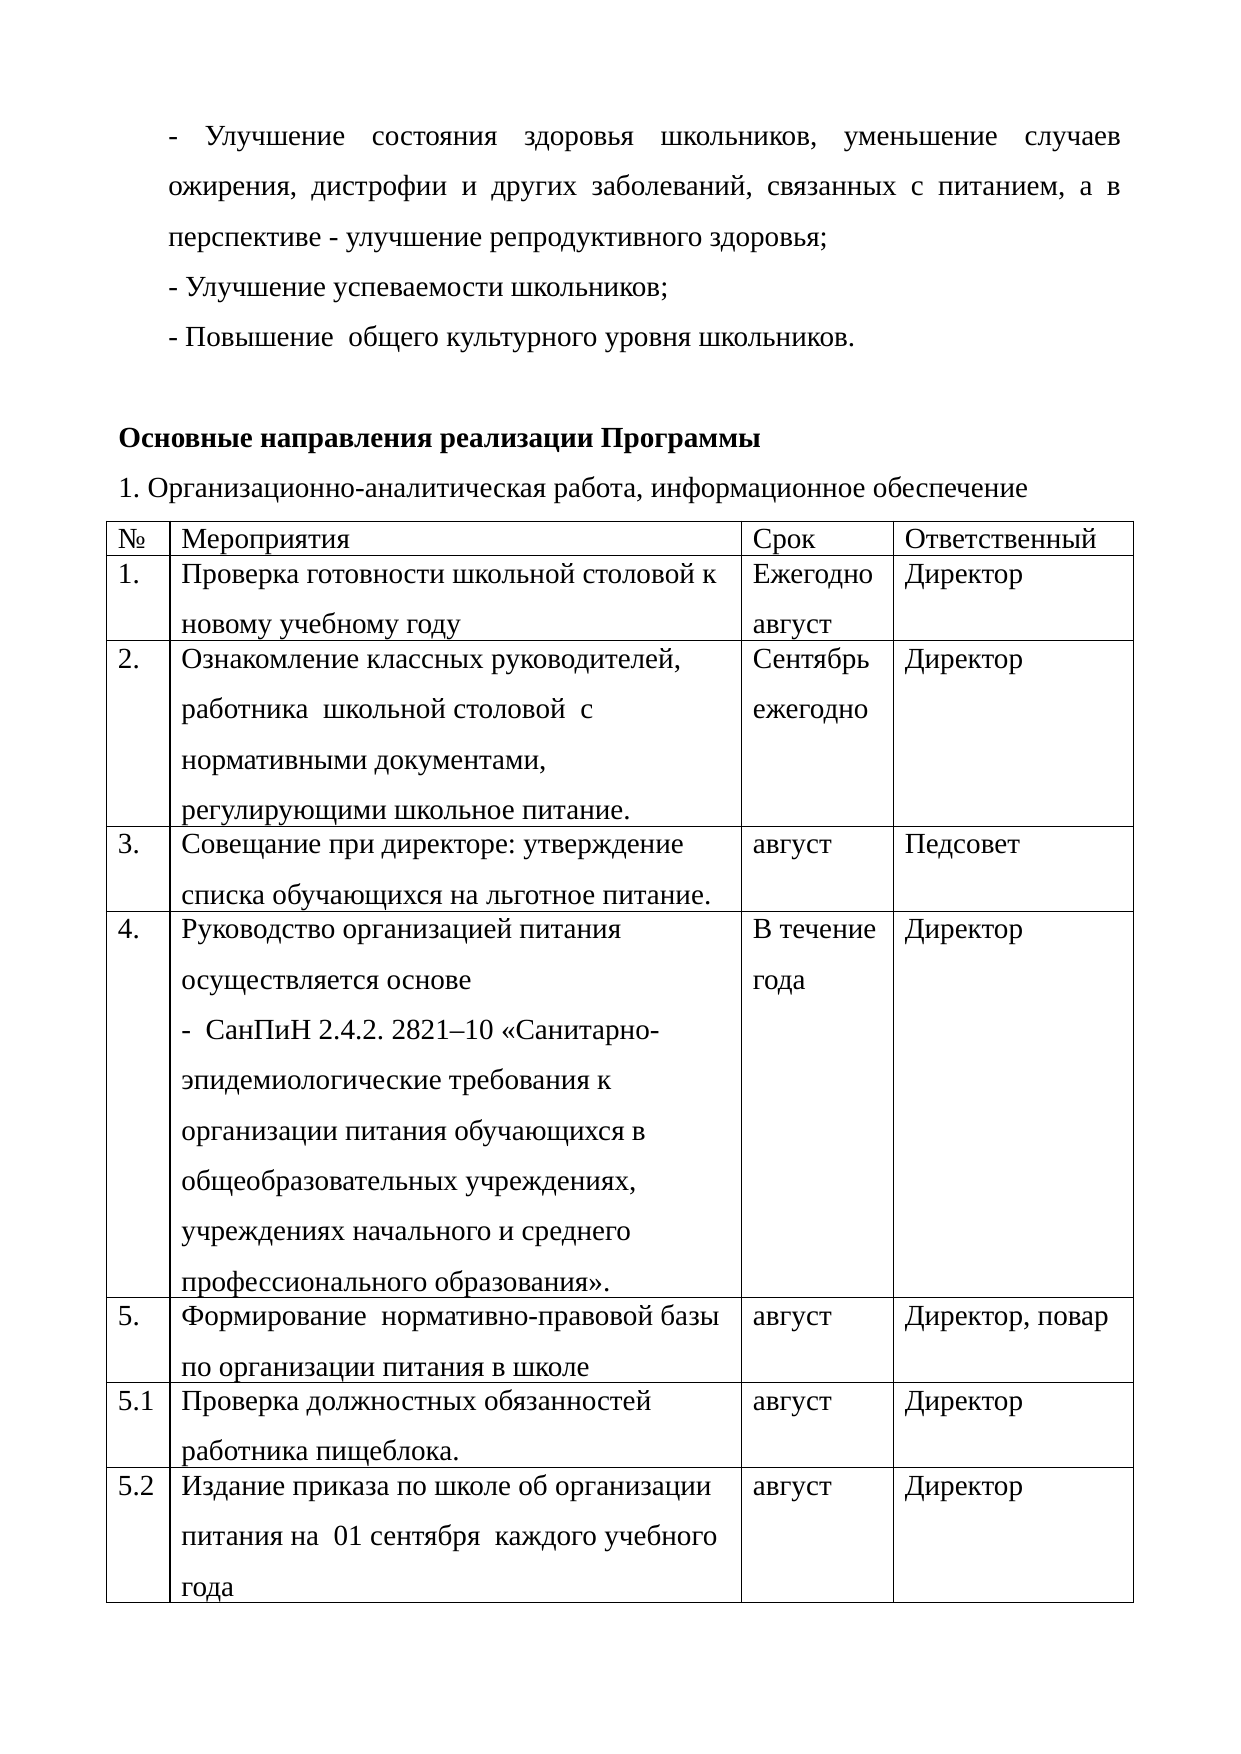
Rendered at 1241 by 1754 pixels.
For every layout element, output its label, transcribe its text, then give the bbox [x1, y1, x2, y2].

table_header Срок [742, 522, 893, 555]
table_cell Проверка готовности школьной столовой к новому учебному году [171, 556, 741, 640]
table_cell Совещание при директоре: утверждение списка обучающихся на льготное питание. [171, 827, 741, 911]
table_cell Директор [894, 1468, 1133, 1602]
table_header Ответственный [894, 522, 1133, 555]
table_cell 5.1 [107, 1383, 169, 1467]
table_cell 4. [107, 912, 169, 1297]
table_cell Педсовет [894, 827, 1133, 911]
table_cell 1. [107, 556, 169, 640]
table_cell Издание приказа по школе об организации питания на 01 сентября каждого учебного года [171, 1468, 741, 1602]
table_cell В течение года [742, 912, 893, 1297]
text Основные направления реализации Программы [118, 420, 1122, 453]
table_cell Формирование нормативно-правовой базы по организации питания в школе [171, 1298, 741, 1382]
table_cell Сентябрь ежегодно [742, 641, 893, 826]
text - Повышение общего культурного уровня школьников. [168, 319, 1122, 353]
table_cell Проверка должностных обязанностей работника пищеблока. [171, 1383, 741, 1467]
table_cell Директор [894, 1383, 1133, 1467]
text 1. Организационно-аналитическая работа, информационное обеспечение [118, 470, 1122, 504]
table_cell 2. [107, 641, 169, 826]
table_cell Директор [894, 912, 1133, 1297]
table_cell Ежегодноавгуст [742, 556, 893, 640]
table_cell август [742, 1468, 893, 1602]
table_cell Директор [894, 556, 1133, 640]
table_cell 5. [107, 1298, 169, 1382]
table_cell август [742, 1383, 893, 1467]
table_cell Руководство организацией питания осуществляется основе - СанПиН 2.4.2. 2821–10 «Санитарно- эпидемиологические требования к организации питания обучающихся в общеобразовательных учреждениях, учреждениях начального и среднего профессионального образования». [171, 912, 741, 1297]
table_cell август [742, 827, 893, 911]
table_cell 3. [107, 827, 169, 911]
table_cell Директор [894, 641, 1133, 826]
table_cell Ознакомление классных руководителей, работника школьной столовой с нормативными документами, регулирующими школьное питание. [171, 641, 741, 826]
table_cell 5.2 [107, 1468, 169, 1602]
table_cell Директор, повар [894, 1298, 1133, 1382]
table_cell август [742, 1298, 893, 1382]
table_header Мероприятия [171, 522, 741, 555]
text - Улучшение успеваемости школьников; [168, 269, 1122, 303]
text - Улучшение состояния здоровья школьников, уменьшение случаев ожирения, дистрофии и других заболеваний, связанных с питанием, а в перспективе - улучшение репродуктивного здоровья; [168, 118, 1122, 252]
table_header № [107, 522, 169, 555]
